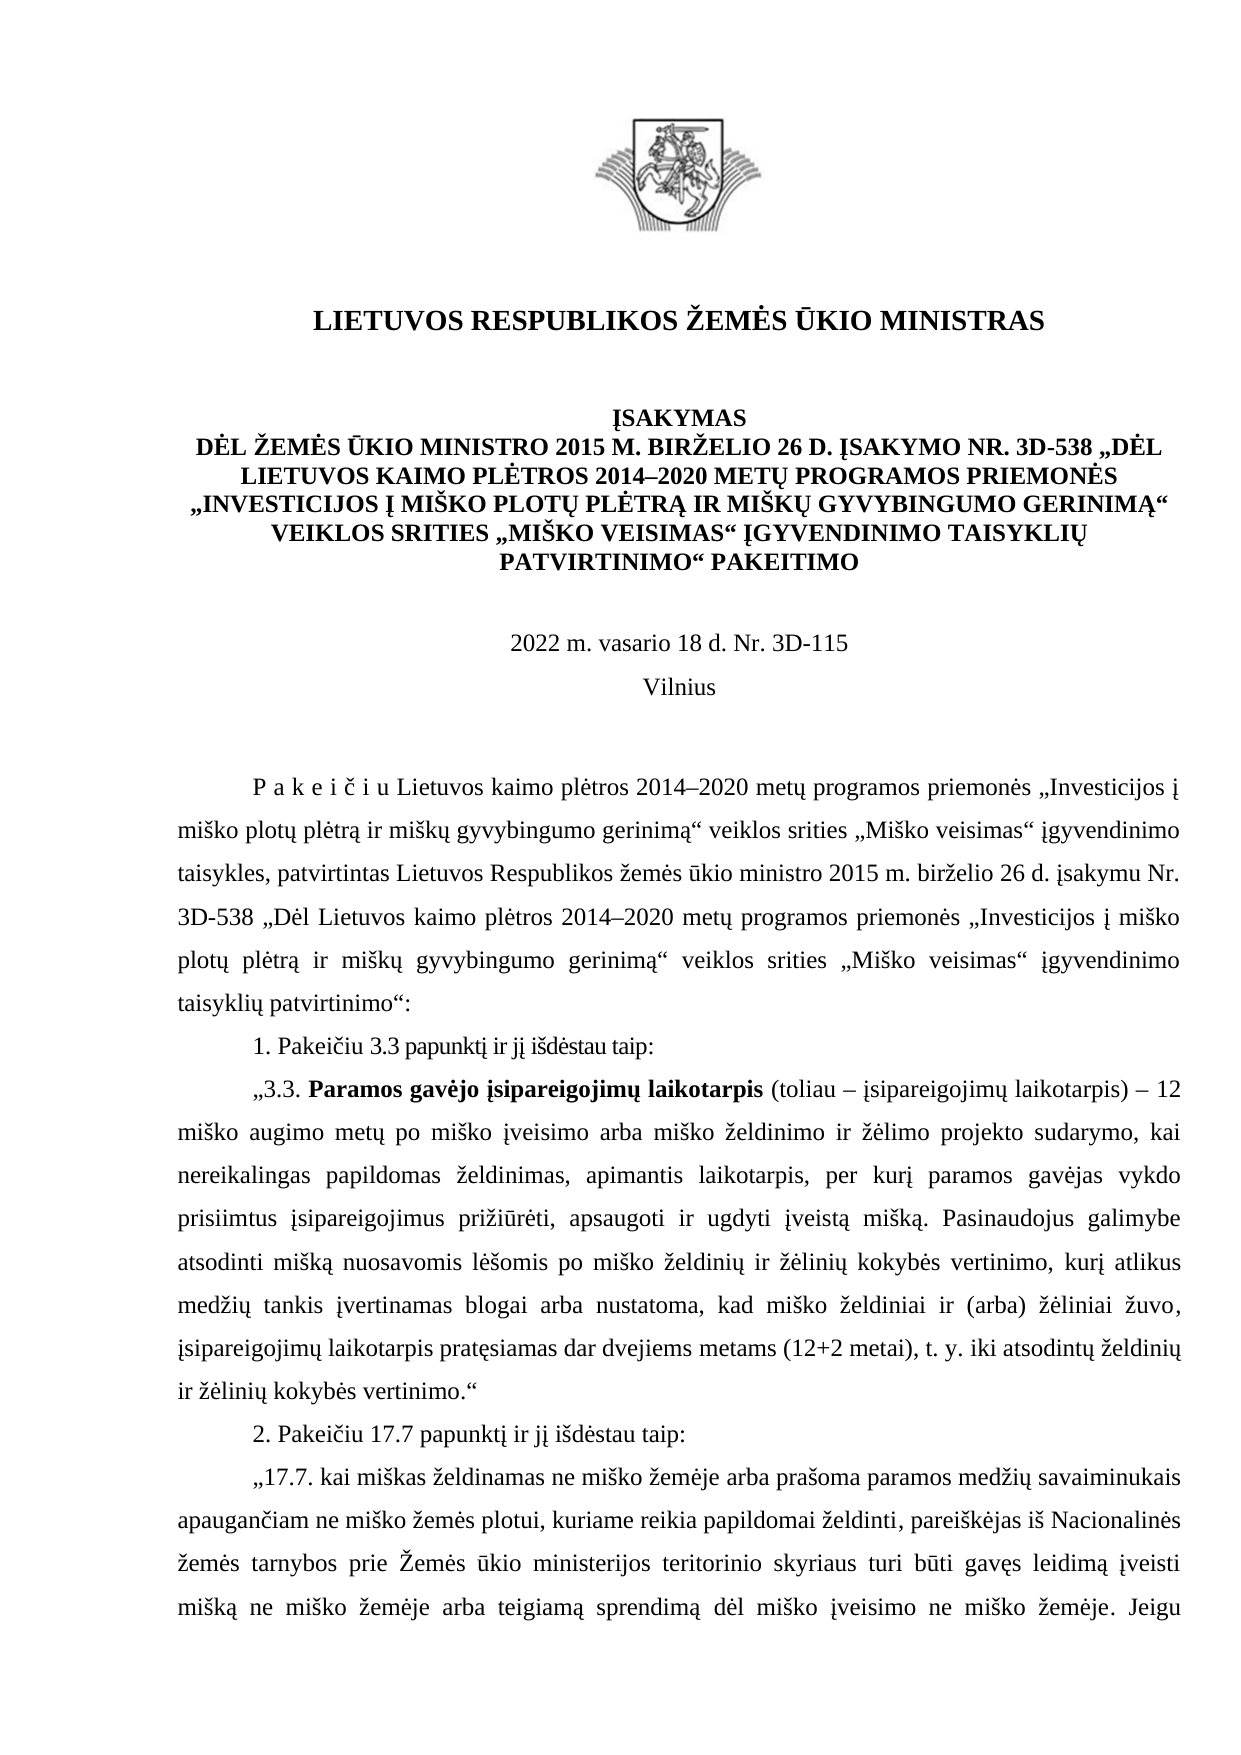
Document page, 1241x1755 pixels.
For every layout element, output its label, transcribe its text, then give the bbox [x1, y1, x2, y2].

text 2022 m. vasario 18 d. Nr. 3D-115 [177, 628, 1181, 657]
text „17.7. kai miškas želdinamas ne miško žemėje arba prašoma paramos medžių savaiminukais apaugančiam ne miško žemės plotui, kuriame reikia papildomai želdinti, pareiškėjas iš Nacionalinės žemės tarnybos prie Žemės ūkio ministerijos teritorinio skyriaus turi būti gavęs leidimą įveisti mišką ne miško žemėje arba teigiamą sprendimą dėl miško įveisimo ne miško žemėje. Jeigu [177, 1462, 1181, 1620]
text P a k e i č i u Lietuvos kaimo plėtros 2014–2020 metų programos priemonės „Investicijos į miško plotų plėtrą ir miškų gyvybingumo gerinimą“ veiklos srities „Miško veisimas“ įgyvendinimo taisykles, patvirtintas Lietuvos Respublikos žemės ūkio ministro 2015 m. birželio 26 d. įsakymu Nr. 3D-538 „Dėl Lietuvos kaimo plėtros 2014–2020 metų programos priemonės „Investicijos į miško plotų plėtrą ir miškų gyvybingumo gerinimą“ veiklos srities „Miško veisimas“ įgyvendinimo taisyklių patvirtinimo“: [177, 772, 1181, 1017]
text „3.3. Paramos gavėjo įsipareigojimų laikotarpis (toliau – įsipareigojimų laikotarpis) – 12 miško augimo metų po miško įveisimo arba miško želdinimo ir žėlimo projekto sudarymo, kai nereikalingas papildomas želdinimas, apimantis laikotarpis, per kurį paramos gavėjas vykdo prisiimtus įsipareigojimus prižiūrėti, apsaugoti ir ugdyti įveistą mišką. Pasinaudojus galimybe atsodinti mišką nuosavomis lėšomis po miško želdinių ir žėlinių kokybės vertinimo, kurį atlikus medžių tankis įvertinamas blogai arba nustatoma, kad miško želdiniai ir (arba) žėliniai žuvo, įsipareigojimų laikotarpis pratęsiamas dar dvejiems metams (12+2 metai), t. y. iki atsodintų želdinių ir žėlinių kokybės vertinimo.“ [177, 1074, 1181, 1405]
text Vilnius [177, 672, 1181, 700]
text 2. Pakeičiu 17.7 papunktį ir jį išdėstau taip: [177, 1419, 1181, 1448]
text 1. Pakeičiu 3.3 papunktį ir jį išdėstau taip: [177, 1031, 1181, 1060]
text DĖL žemės ūkio ministro 2015 m. birželio 26 d. įsakymo nr. 3d-538 „dėl lietuvos kaimo plėtros 2014–2020 metų programos priemonės „investicijos į miškO plotų plėtrą ir miškų gyvybingumo gerinimą“ veiklos srities „MIŠKO VEISIMAS“ įgyvendinimo taisyklių patvirtinimo“ pakeitimo [177, 432, 1181, 576]
text LIETUVOS RESPUBLIKOS ŽEMĖS ŪKIO MINISTRAS [177, 303, 1181, 336]
text ĮSAKYMAS [177, 403, 1181, 432]
